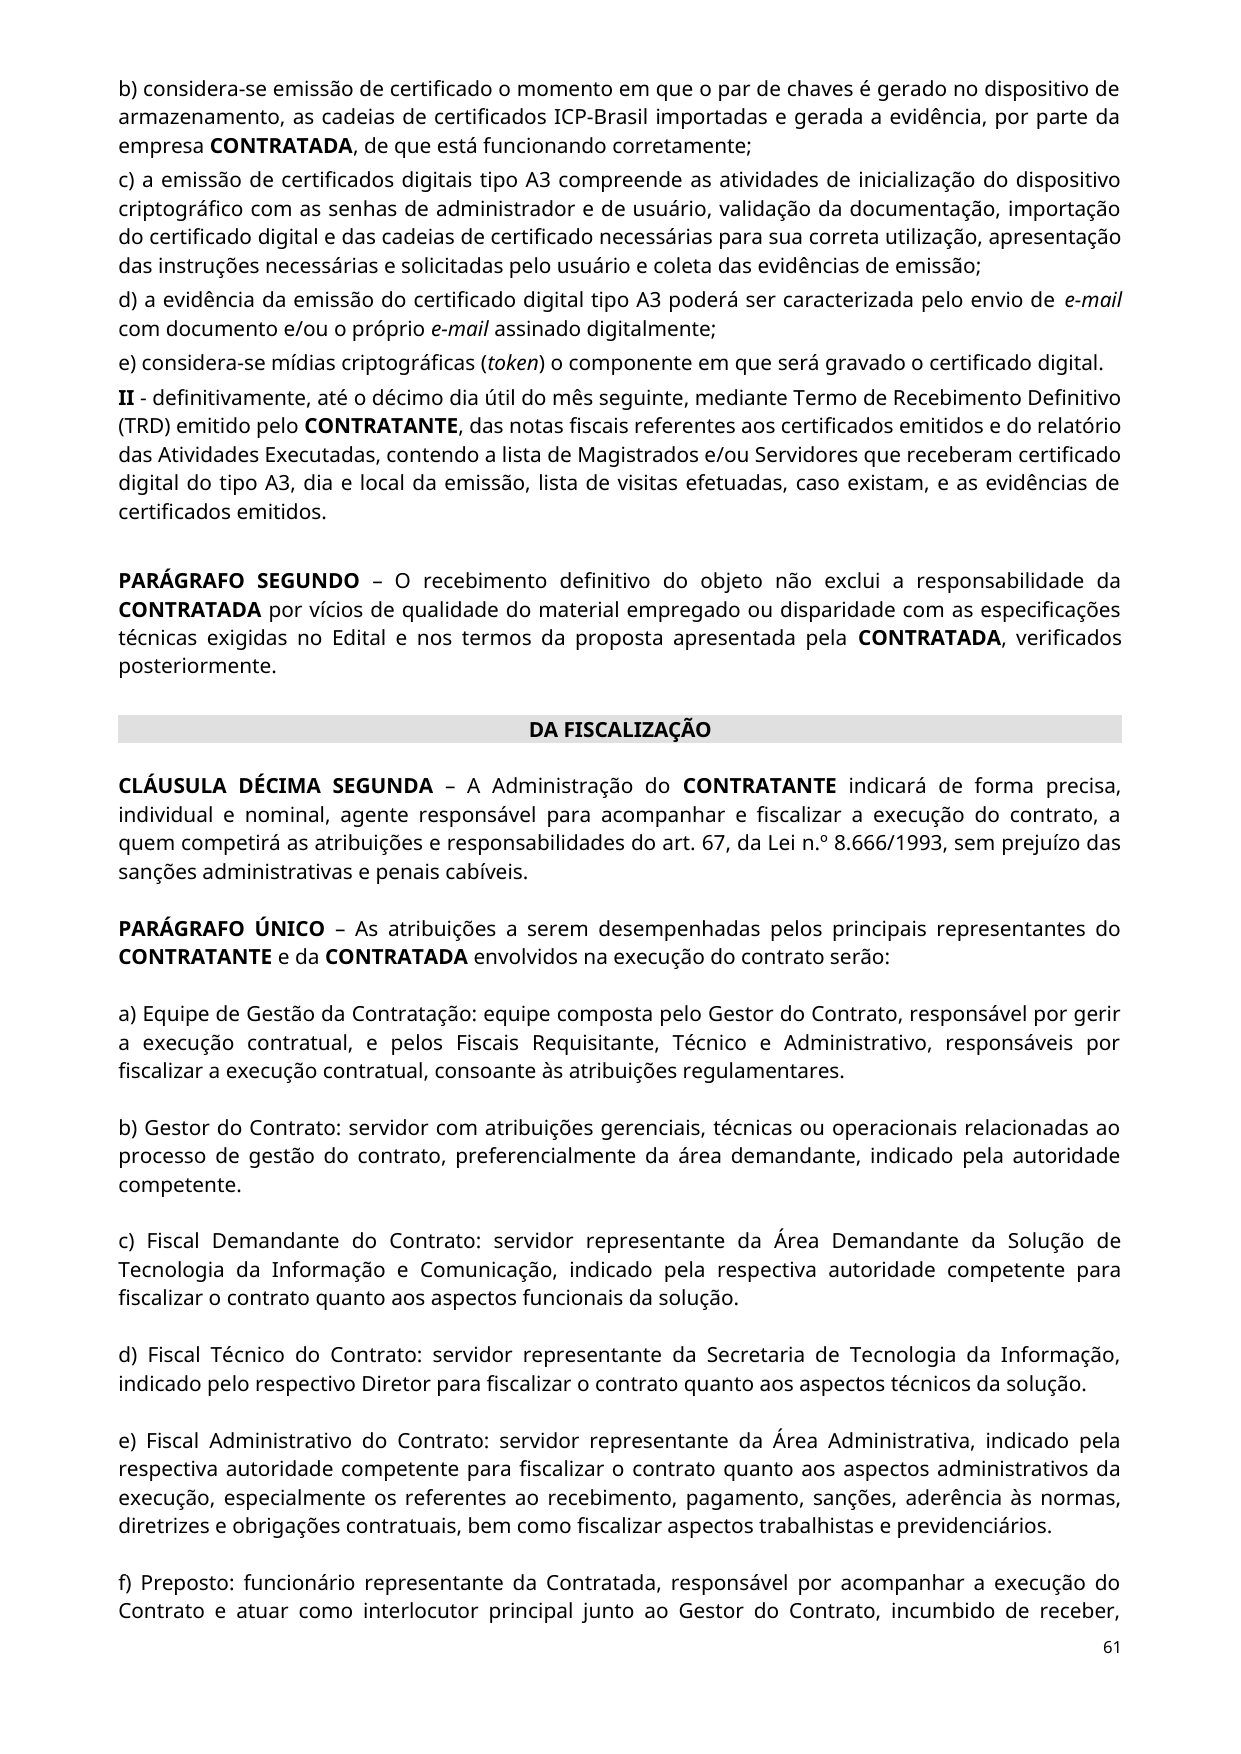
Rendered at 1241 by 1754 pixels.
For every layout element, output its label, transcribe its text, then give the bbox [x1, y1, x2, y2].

text d) a evidência da emissão do certificado digital tipo A3 poderá ser caracterizada pelo envio de e-mail com documento e/ou o próprio e-mail assinado digitalmente; [118, 285, 1122, 342]
text a) Equipe de Gestão da Contratação: equipe composta pelo Gestor do Contrato, responsável por gerir a execução contratual, e pelos Fiscais Requisitante, Técnico e Administrativo, responsáveis por fiscalizar a execução contratual, consoante às atribuições regulamentares. [118, 999, 1122, 1084]
text CLÁUSULA DÉCIMA SEGUNDA – A Administração do CONTRATANTE indicará de forma precisa, individual e nominal, agente responsável para acompanhar e fiscalizar a execução do contrato, a quem competirá as atribuições e responsabilidades do art. 67, da Lei n.º 8.666/1993, sem prejuízo das sanções administrativas e penais cabíveis. [118, 772, 1122, 885]
text e) considera-se mídias criptográficas (token) o componente em que será gravado o certificado digital. [118, 348, 1122, 377]
text b) Gestor do Contrato: servidor com atribuições gerenciais, técnicas ou operacionais relacionadas ao processo de gestão do contrato, preferencialmente da área demandante, indicado pela autoridade competente. [118, 1113, 1122, 1198]
text e) Fiscal Administrativo do Contrato: servidor representante da Área Administrativa, indicado pela respectiva autoridade competente para fiscalizar o contrato quanto aos aspectos administrativos da execução, especialmente os referentes ao recebimento, pagamento, sanções, aderência às normas, diretrizes e obrigações contratuais, bem como fiscalizar aspectos trabalhistas e previdenciários. [118, 1426, 1122, 1539]
text PARÁGRAFO SEGUNDO – O recebimento definitivo do objeto não exclui a responsabilidade da CONTRATADA por vícios de qualidade do material empregado ou disparidade com as especificações técnicas exigidas no Edital e nos termos da proposta apresentada pela CONTRATADA, verificados posteriormente. [118, 566, 1122, 680]
text DA FISCALIZAÇÃO [118, 715, 1122, 743]
text b) considera-se emissão de certificado o momento em que o par de chaves é gerado no dispositivo de armazenamento, as cadeias de certificados ICP-Brasil importadas e gerada a evidência, por parte da empresa CONTRATADA, de que está funcionando corretamente; [118, 74, 1122, 159]
text c) a emissão de certificados digitais tipo A3 compreende as atividades de inicialização do dispositivo criptográfico com as senhas de administrador e de usuário, validação da documentação, importação do certificado digital e das cadeias de certificado necessárias para sua correta utilização, apresentação das instruções necessárias e solicitadas pelo usuário e coleta das evidências de emissão; [118, 165, 1122, 279]
text f) Preposto: funcionário representante da Contratada, responsável por acompanhar a execução do Contrato e atuar como interlocutor principal junto ao Gestor do Contrato, incumbido de receber, [118, 1568, 1122, 1625]
text II - definitivamente, até o décimo dia útil do mês seguinte, mediante Termo de Recebimento Definitivo (TRD) emitido pelo CONTRATANTE, das notas fiscais referentes aos certificados emitidos e do relatório das Atividades Executadas, contendo a lista de Magistrados e/ou Servidores que receberam certificado digital do tipo A3, dia e local da emissão, lista de visitas efetuadas, caso existam, e as evidências de certificados emitidos. [118, 383, 1122, 525]
text c) Fiscal Demandante do Contrato: servidor representante da Área Demandante da Solução de Tecnologia da Informação e Comunicação, indicado pela respectiva autoridade competente para fiscalizar o contrato quanto aos aspectos funcionais da solução. [118, 1227, 1122, 1312]
text PARÁGRAFO ÚNICO – As atribuições a serem desempenhadas pelos principais representantes do CONTRATANTE e da CONTRATADA envolvidos na execução do contrato serão: [118, 914, 1122, 971]
text d) Fiscal Técnico do Contrato: servidor representante da Secretaria de Tecnologia da Informação, indicado pelo respectivo Diretor para fiscalizar o contrato quanto aos aspectos técnicos da solução. [118, 1340, 1122, 1397]
